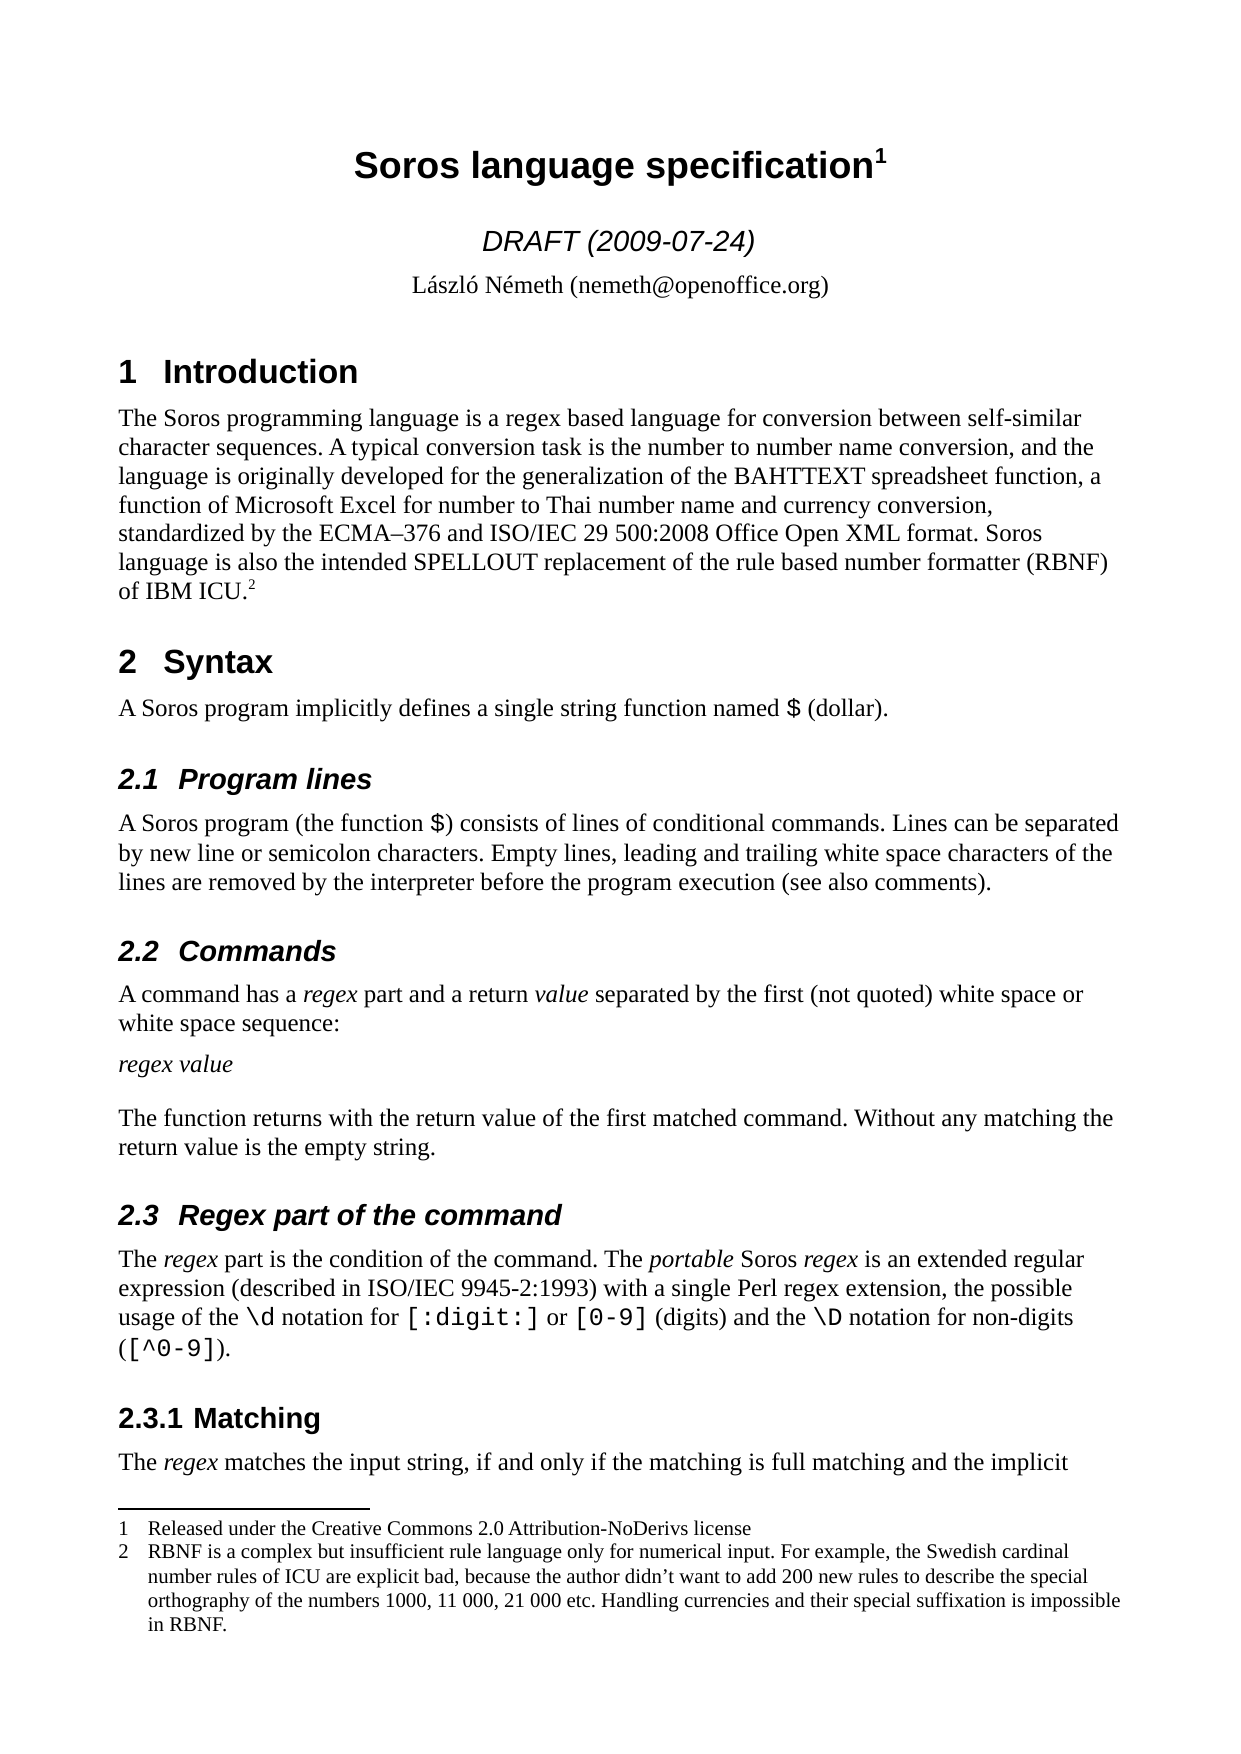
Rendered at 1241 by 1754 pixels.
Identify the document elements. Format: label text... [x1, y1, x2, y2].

text A Soros program implicitly defines a single string function named $ (dollar). [118, 693, 1122, 724]
text regex value [118, 1049, 1122, 1078]
subtitle Commands [118, 933, 1122, 967]
subtitle DRAFT (2009-07-24) [118, 224, 1122, 257]
text The Soros programming language is a regex based language for conversion between self-similar character sequences. A typical conversion task is the number to number name conversion, and the language is originally developed for the generalization of the BAHTTEXT spreadsheet function, a function of Microsoft Excel for number to Thai number name and currency conversion, standardized by the ECMA–376 and ISO/IEC 29 500:2008 Office Open XML format. Soros language is also the intended SPELLOUT replacement of the rule based number formatter (RBNF) of IBM ICU. [118, 403, 1122, 605]
text A command has a regex part and a return value separated by the first (not quoted) white space or white space sequence: [118, 979, 1122, 1037]
subtitle Regex part of the command [118, 1198, 1122, 1232]
text RBNF is a complex but insufficient rule language only for numerical input. For example, the Swedish cardinal number rules of ICU are explicit bad, because the author didn’t want to add 200 new rules to describe the special orthography of the numbers 1000, 11 000, 21 000 etc. Handling currencies and their special suffixation is impossible in RBNF. [118, 1539, 1122, 1636]
subtitle Matching [118, 1401, 1122, 1434]
text A Soros program (the function $) consists of lines of conditional commands. Lines can be separated by new line or semicolon characters. Empty lines, leading and trailing white space characters of the lines are removed by the interpreter before the program execution (see also comments). [118, 808, 1122, 896]
text The regex part is the condition of the command. The portable Soros regex is an extended regular expression (described in ISO/IEC 9945-2:1993) with a single Perl regex extension, the possible usage of the \d notation for [:digit:] or [0-9] (digits) and the \D notation for non-digits ([^0-9]). [118, 1244, 1122, 1363]
text Released under the Creative Commons 2.0 Attribution-NoDerivs license [118, 1515, 1122, 1539]
subtitle Introduction [118, 352, 1122, 391]
text The function returns with the return value of the first matched command. Without any matching the return value is the empty string. [118, 1103, 1122, 1161]
text The regex matches the input string, if and only if the matching is full matching and the implicit [118, 1447, 1122, 1476]
title Soros language specification [118, 143, 1122, 186]
subtitle Syntax [118, 642, 1122, 681]
title László Németh (nemeth@openoffice.org) [118, 270, 1122, 298]
subtitle Program lines [118, 762, 1122, 795]
